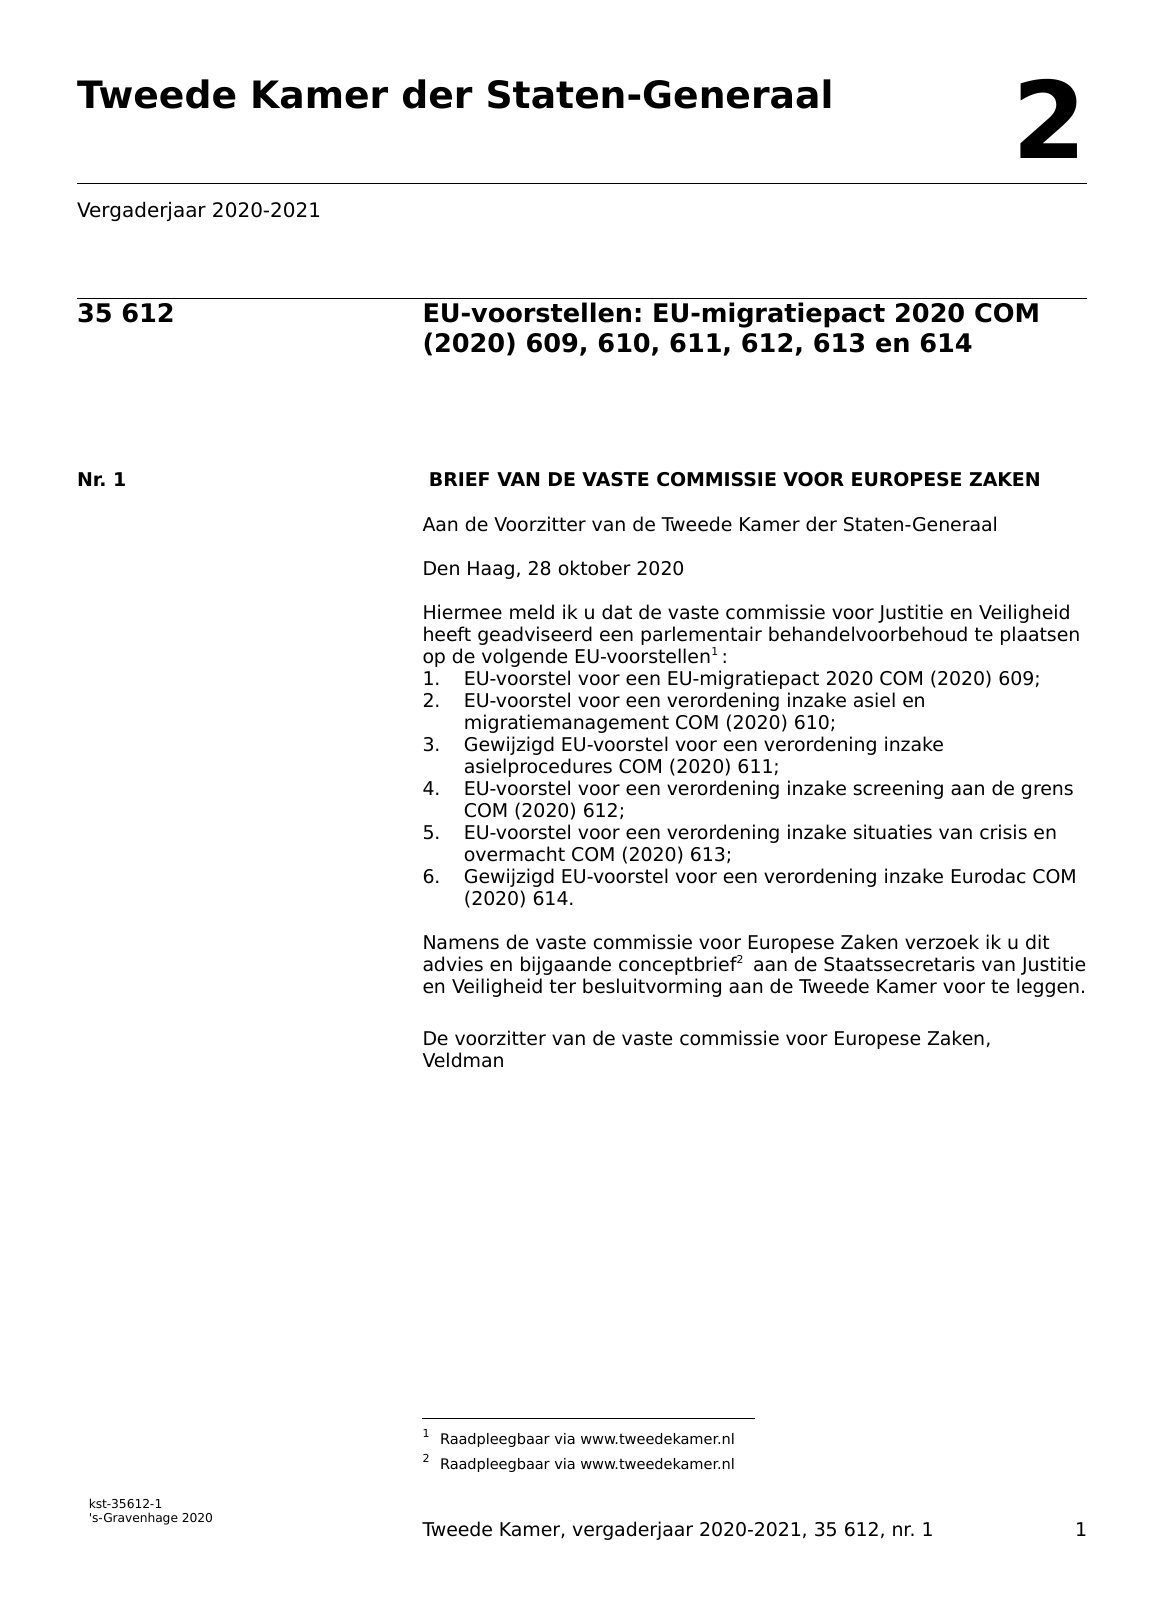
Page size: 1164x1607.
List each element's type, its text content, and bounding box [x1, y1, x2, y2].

text Hiermee meld ik u dat de vaste commissie voor Justitie en Veiligheid heeft geadviseerd een parlementair behandelvoorbehoud te plaatsen op de volgende EU-voorstellen: [422, 602, 1087, 668]
text Aan de Voorzitter van de Tweede Kamer der Staten-Generaal [422, 513, 1087, 536]
text 4. EU-voorstel voor een verordening inzake screening aan de grens COM (2020) 612; [422, 778, 1087, 822]
subtitle Nr. 1 BRIEF VAN DE VASTE COMMISSIE VOOR EUROPESE ZAKEN [77, 469, 1087, 491]
text 3. Gewijzigd EU-voorstel voor een verordening inzake asielprocedures COM (2020) 611; [422, 734, 1087, 778]
table_header 2 [886, 59, 1087, 183]
text Namens de vaste commissie voor Europese Zaken verzoek ik u dit advies en bijgaande conceptbrief aan de Staatssecretaris van Justitie en Veiligheid ter besluitvorming aan de Tweede Kamer voor te leggen. [422, 932, 1087, 998]
text 's-Gravenhage 2020 [88, 1511, 323, 1525]
table_header Tweede Kamer der Staten-Generaal [77, 59, 886, 183]
text Raadpleegbaar via www.tweedekamer.nl [422, 1452, 1087, 1474]
text 6. Gewijzigd EU-voorstel voor een verordening inzake Eurodac COM (2020) 614. [422, 866, 1087, 909]
text 2. EU-voorstel voor een verordening inzake asiel en migratiemanagement COM (2020) 610; [422, 690, 1087, 734]
text Raadpleegbaar via www.tweedekamer.nl [422, 1427, 1087, 1449]
text Den Haag, 28 oktober 2020 [422, 558, 1087, 580]
text kst-35612-1 [88, 1497, 323, 1511]
text 5. EU-voorstel voor een verordening inzake situaties van crisis en overmacht COM (2020) 613; [422, 822, 1087, 866]
text De voorzitter van de vaste commissie voor Europese Zaken, Veldman [422, 1028, 1087, 1072]
text 1. EU-voorstel voor een EU-migratiepact 2020 COM (2020) 609; [422, 668, 1087, 690]
subtitle 35 612 EU-voorstellen: EU-migratiepact 2020 COM (2020) 609, 610, 611, 612, 613 en 614 [77, 299, 1087, 358]
table_cell Vergaderjaar 2020-2021 [77, 184, 1087, 298]
